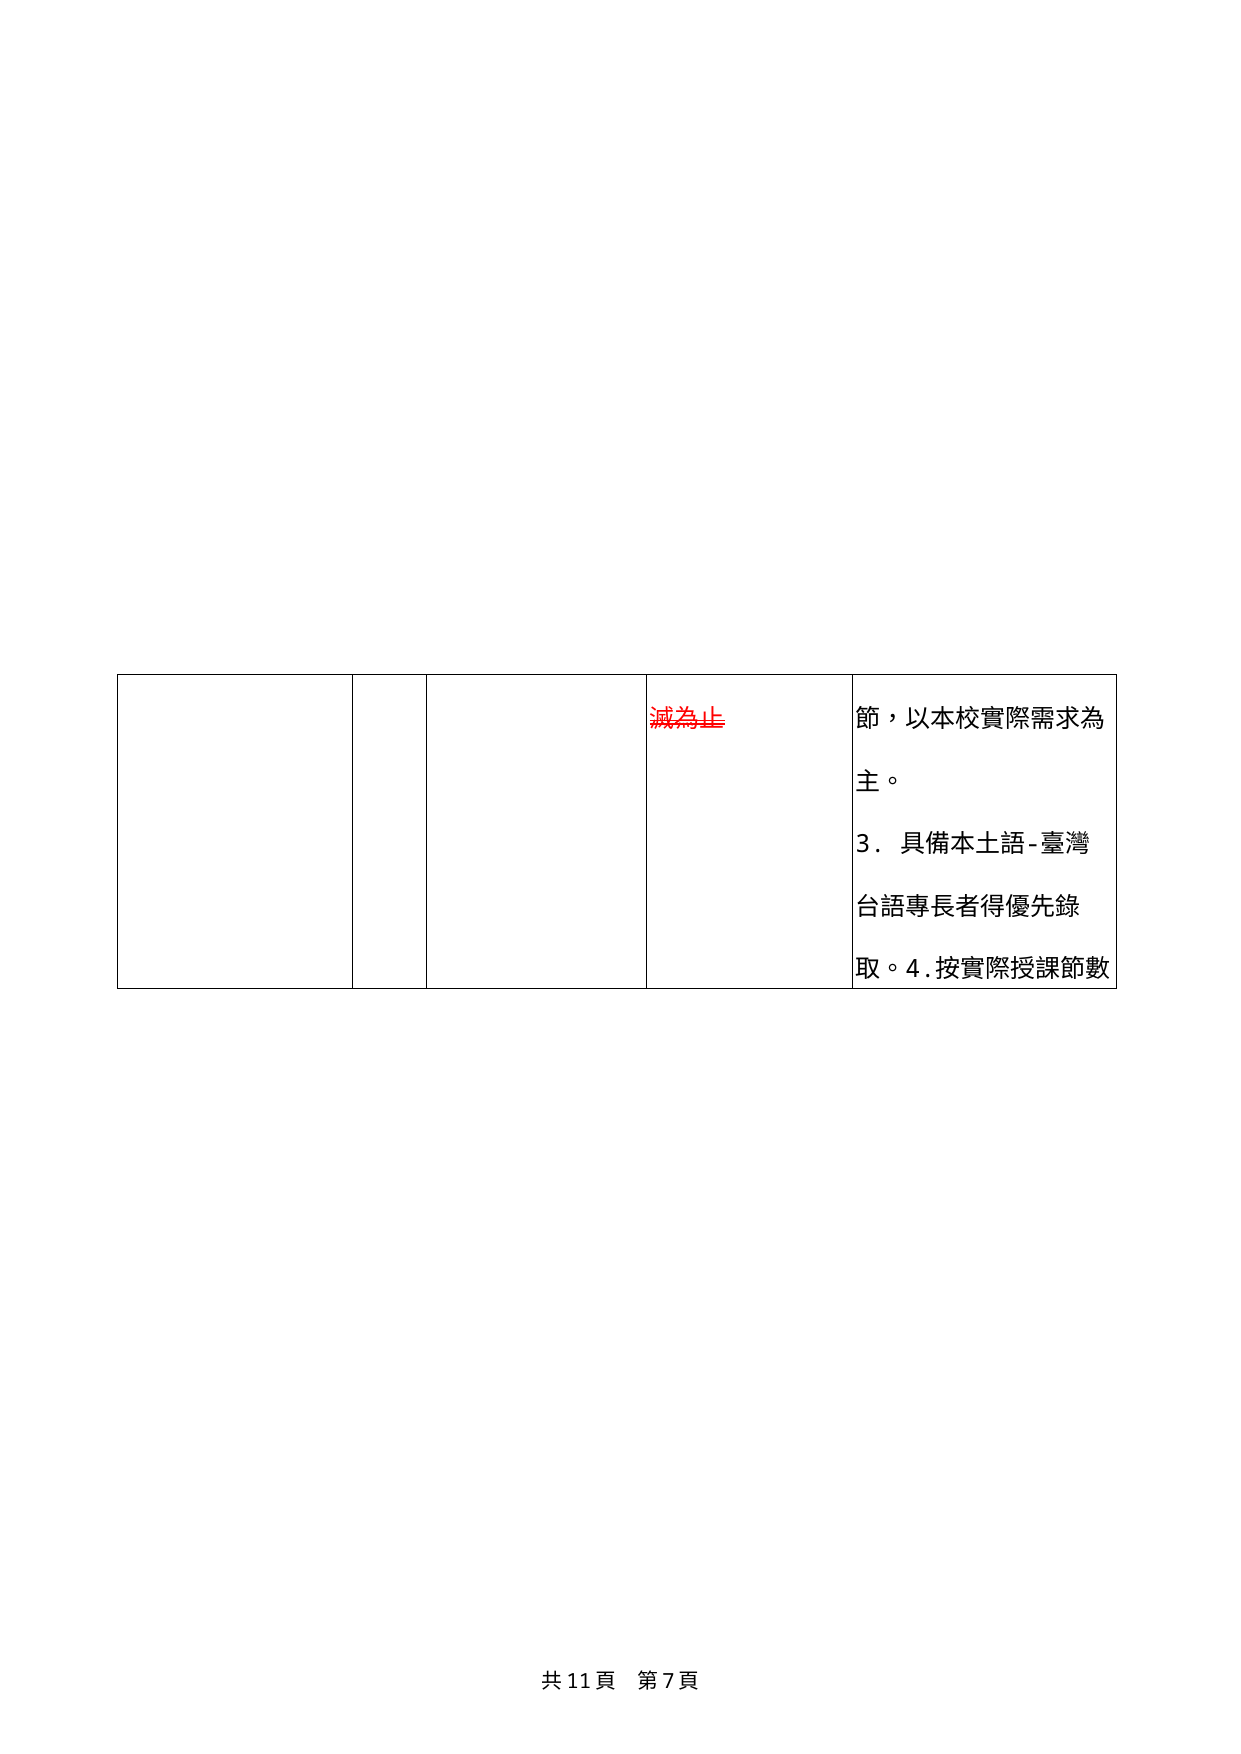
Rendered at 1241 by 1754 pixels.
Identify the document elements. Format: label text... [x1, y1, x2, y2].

table_cell [353, 675, 426, 988]
table_cell 節，以本校實際需求為主。 3. 具備本土語-臺灣台語專長者得優先錄取。4.按實際授課節數 [853, 675, 1116, 988]
table_cell 滅為止 [647, 675, 852, 988]
table_cell [118, 675, 352, 988]
table_cell [427, 675, 646, 988]
